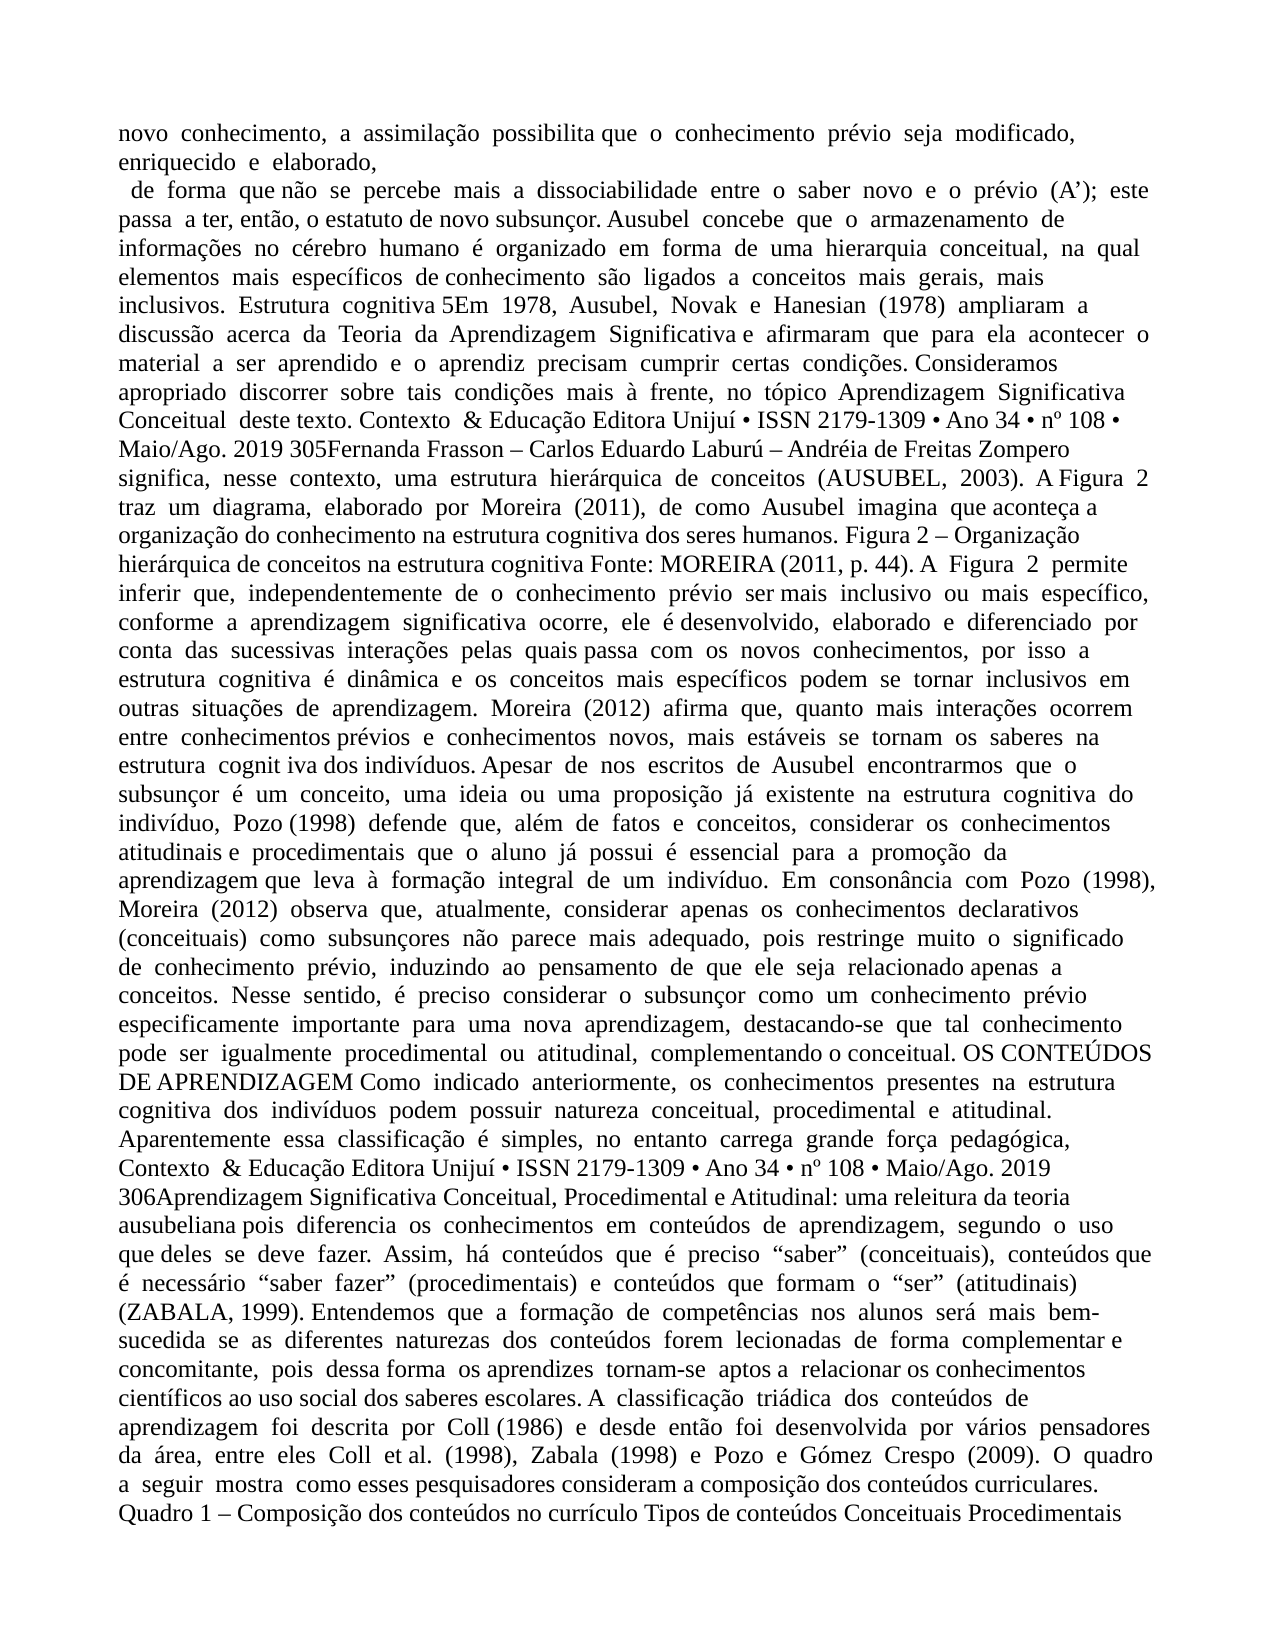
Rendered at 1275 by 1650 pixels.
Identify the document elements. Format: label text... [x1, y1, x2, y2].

text de forma que não se percebe mais a dissociabilidade entre o saber novo e o prévio (A’); este passa a ter, então, o estatuto de novo subsunçor. Ausubel concebe que o armazenamento de informações no cérebro humano é organizado em forma de uma hierarquia conceitual, na qual elementos mais específicos de conhecimento são ligados a conceitos mais gerais, mais inclusivos. Estrutura cognitiva 5Em 1978, Ausubel, Novak e Hanesian (1978) ampliaram a discussão acerca da Teoria da Aprendizagem Significativa e afirmaram que para ela acontecer o material a ser aprendido e o aprendiz precisam cumprir certas condições. Consideramos apropriado discorrer sobre tais condições mais à frente, no tópico Aprendizagem Significativa Conceitual deste texto. Contexto & Educação Editora Unijuí • ISSN 2179-1309 • Ano 34 • nº 108 • Maio/Ago. 2019 305Fernanda Frasson – Carlos Eduardo Laburú – Andréia de Freitas Zompero significa, nesse contexto, uma estrutura hierárquica de conceitos (AUSUBEL, 2003). A Figura 2 traz um diagrama, elaborado por Moreira (2011), de como Ausubel imagina que aconteça a organização do conhecimento na estrutura cognitiva dos seres humanos. Figura 2 – Organização hierárquica de conceitos na estrutura cognitiva Fonte: MOREIRA (2011, p. 44). A Figura 2 permite inferir que, independentemente de o conhecimento prévio ser mais inclusivo ou mais específico, conforme a aprendizagem significativa ocorre, ele é desenvolvido, elaborado e diferenciado por conta das sucessivas interações pelas quais passa com os novos conhecimentos, por isso a estrutura cognitiva é dinâmica e os conceitos mais específicos podem se tornar inclusivos em outras situações de aprendizagem. Moreira (2012) afirma que, quanto mais interações ocorrem entre conhecimentos prévios e conhecimentos novos, mais estáveis se tornam os saberes na estrutura cognit iva dos indivíduos. Apesar de nos escritos de Ausubel encontrarmos que o subsunçor é um conceito, uma ideia ou uma proposição já existente na estrutura cognitiva do indivíduo, Pozo (1998) defende que, além de fatos e conceitos, considerar os conhecimentos atitudinais e procedimentais que o aluno já possui é essencial para a promoção da aprendizagem que leva à formação integral de um indivíduo. Em consonância com Pozo (1998), Moreira (2012) observa que, atualmente, considerar apenas os conhecimentos declarativos (conceituais) como subsunçores não parece mais adequado, pois restringe muito o significado de conhecimento prévio, induzindo ao pensamento de que ele seja relacionado apenas a conceitos. Nesse sentido, é preciso considerar o subsunçor como um conhecimento prévio especificamente importante para uma nova aprendizagem, destacando-se que tal conhecimento pode ser igualmente procedimental ou atitudinal, complementando o conceitual. OS CONTEÚDOS DE APRENDIZAGEM Como indicado anteriormente, os conhecimentos presentes na estrutura cognitiva dos indivíduos podem possuir natureza conceitual, procedimental e atitudinal. Aparentemente essa classificação é simples, no entanto carrega grande força pedagógica, Contexto & Educação Editora Unijuí • ISSN 2179-1309 • Ano 34 • nº 108 • Maio/Ago. 2019 306Aprendizagem Significativa Conceitual, Procedimental e Atitudinal: uma releitura da teoria ausubeliana pois diferencia os conhecimentos em conteúdos de aprendizagem, segundo o uso que deles se deve fazer. Assim, há conteúdos que é preciso “saber” (conceituais), conteúdos que é necessário “saber fazer” (procedimentais) e conteúdos que formam o “ser” (atitudinais) (ZABALA, 1999). Entendemos que a formação de competências nos alunos será mais bem-sucedida se as diferentes naturezas dos conteúdos forem lecionadas de forma complementar e concomitante, pois dessa forma os aprendizes tornam-se aptos a relacionar os conhecimentos científicos ao uso social dos saberes escolares. A classificação triádica dos conteúdos de aprendizagem foi descrita por Coll (1986) e desde então foi desenvolvida por vários pensadores da área, entre eles Coll et al. (1998), Zabala (1998) e Pozo e Gómez Crespo (2009). O quadro a seguir mostra como esses pesquisadores consideram a composição dos conteúdos curriculares. Quadro 1 – Composição dos conteúdos no currículo Tipos de conteúdos Conceituais Procedimentais [118, 176, 1157, 1527]
text novo conhecimento, a assimilação possibilita que o conhecimento prévio seja modificado, enriquecido e elaborado, [118, 118, 1157, 176]
